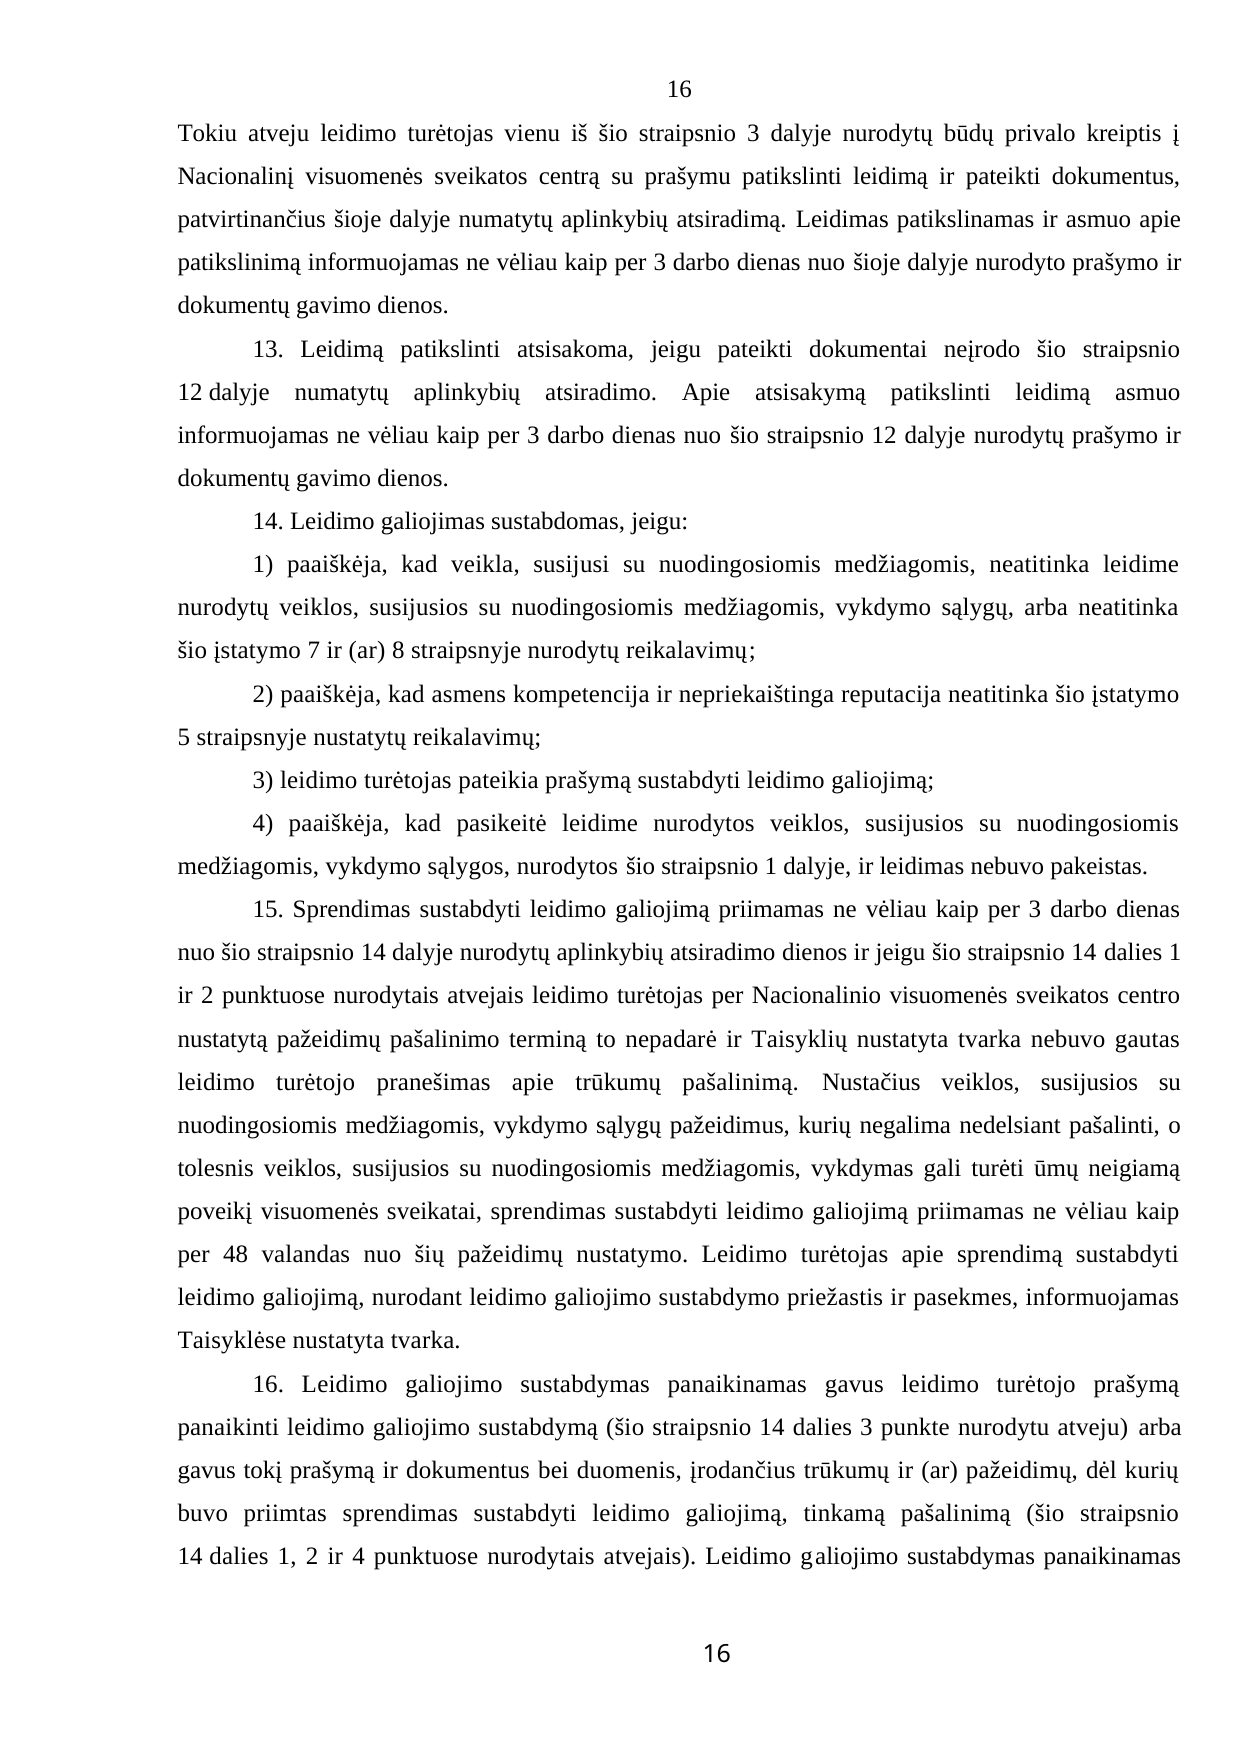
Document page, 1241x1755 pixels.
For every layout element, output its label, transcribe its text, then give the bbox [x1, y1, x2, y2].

text 16. Leidimo galiojimo sustabdymas panaikinamas gavus leidimo turėtojo prašymą panaikinti leidimo galiojimo sustabdymą (šio straipsnio 14 dalies 3 punkte nurodytu atveju) arba gavus tokį prašymą ir dokumentus bei duomenis, įrodančius trūkumų ir (ar) pažeidimų, dėl kurių buvo priimtas sprendimas sustabdyti leidimo galiojimą, tinkamą pašalinimą (šio straipsnio 14 dalies 1, 2 ir 4 punktuose nurodytais atvejais). Leidimo galiojimo sustabdymas panaikinamas [177, 1369, 1181, 1570]
text 4) paaiškėja, kad pasikeitė leidime nurodytos veiklos, susijusios su nuodingosiomis medžiagomis, vykdymo sąlygos, nurodytos šio straipsnio 1 dalyje, ir leidimas nebuvo pakeistas. [177, 808, 1181, 880]
text Tokiu atveju leidimo turėtojas vienu iš šio straipsnio 3 dalyje nurodytų būdų privalo kreiptis į Nacionalinį visuomenės sveikatos centrą su prašymu patikslinti leidimą ir pateikti dokumentus, patvirtinančius šioje dalyje numatytų aplinkybių atsiradimą. Leidimas patikslinamas ir asmuo apie patikslinimą informuojamas ne vėliau kaip per 3 darbo dienas nuo šioje dalyje nurodyto prašymo ir dokumentų gavimo dienos. [177, 118, 1181, 319]
text 3) leidimo turėtojas pateikia prašymą sustabdyti leidimo galiojimą; [177, 765, 1181, 794]
text 1) paaiškėja, kad veikla, susijusi su nuodingosiomis medžiagomis, neatitinka leidime nurodytų veiklos, susijusios su nuodingosiomis medžiagomis, vykdymo sąlygų, arba neatitinka šio įstatymo 7 ir (ar) 8 straipsnyje nurodytų reikalavimų; [177, 549, 1181, 664]
text 2) paaiškėja, kad asmens kompetencija ir nepriekaištinga reputacija neatitinka šio įstatymo 5 straipsnyje nustatytų reikalavimų; [177, 679, 1181, 751]
text 15. Sprendimas sustabdyti leidimo galiojimą priimamas ne vėliau kaip per 3 darbo dienas nuo šio straipsnio 14 dalyje nurodytų aplinkybių atsiradimo dienos ir jeigu šio straipsnio 14 dalies 1 ir 2 punktuose nurodytais atvejais leidimo turėtojas per Nacionalinio visuomenės sveikatos centro nustatytą pažeidimų pašalinimo terminą to nepadarė ir Taisyklių nustatyta tvarka nebuvo gautas leidimo turėtojo pranešimas apie trūkumų pašalinimą. Nustačius veiklos, susijusios su nuodingosiomis medžiagomis, vykdymo sąlygų pažeidimus, kurių negalima nedelsiant pašalinti, o tolesnis veiklos, susijusios su nuodingosiomis medžiagomis, vykdymas gali turėti ūmų neigiamą poveikį visuomenės sveikatai, sprendimas sustabdyti leidimo galiojimą priimamas ne vėliau kaip per 48 valandas nuo šių pažeidimų nustatymo. Leidimo turėtojas apie sprendimą sustabdyti leidimo galiojimą, nurodant leidimo galiojimo sustabdymo priežastis ir pasekmes, informuojamas Taisyklėse nustatyta tvarka. [177, 894, 1181, 1354]
text 13. Leidimą patikslinti atsisakoma, jeigu pateikti dokumentai neįrodo šio straipsnio 12 dalyje numatytų aplinkybių atsiradimo. Apie atsisakymą patikslinti leidimą asmuo informuojamas ne vėliau kaip per 3 darbo dienas nuo šio straipsnio 12 dalyje nurodytų prašymo ir dokumentų gavimo dienos. [177, 334, 1181, 492]
text 14. Leidimo galiojimas sustabdomas, jeigu: [177, 506, 1181, 535]
